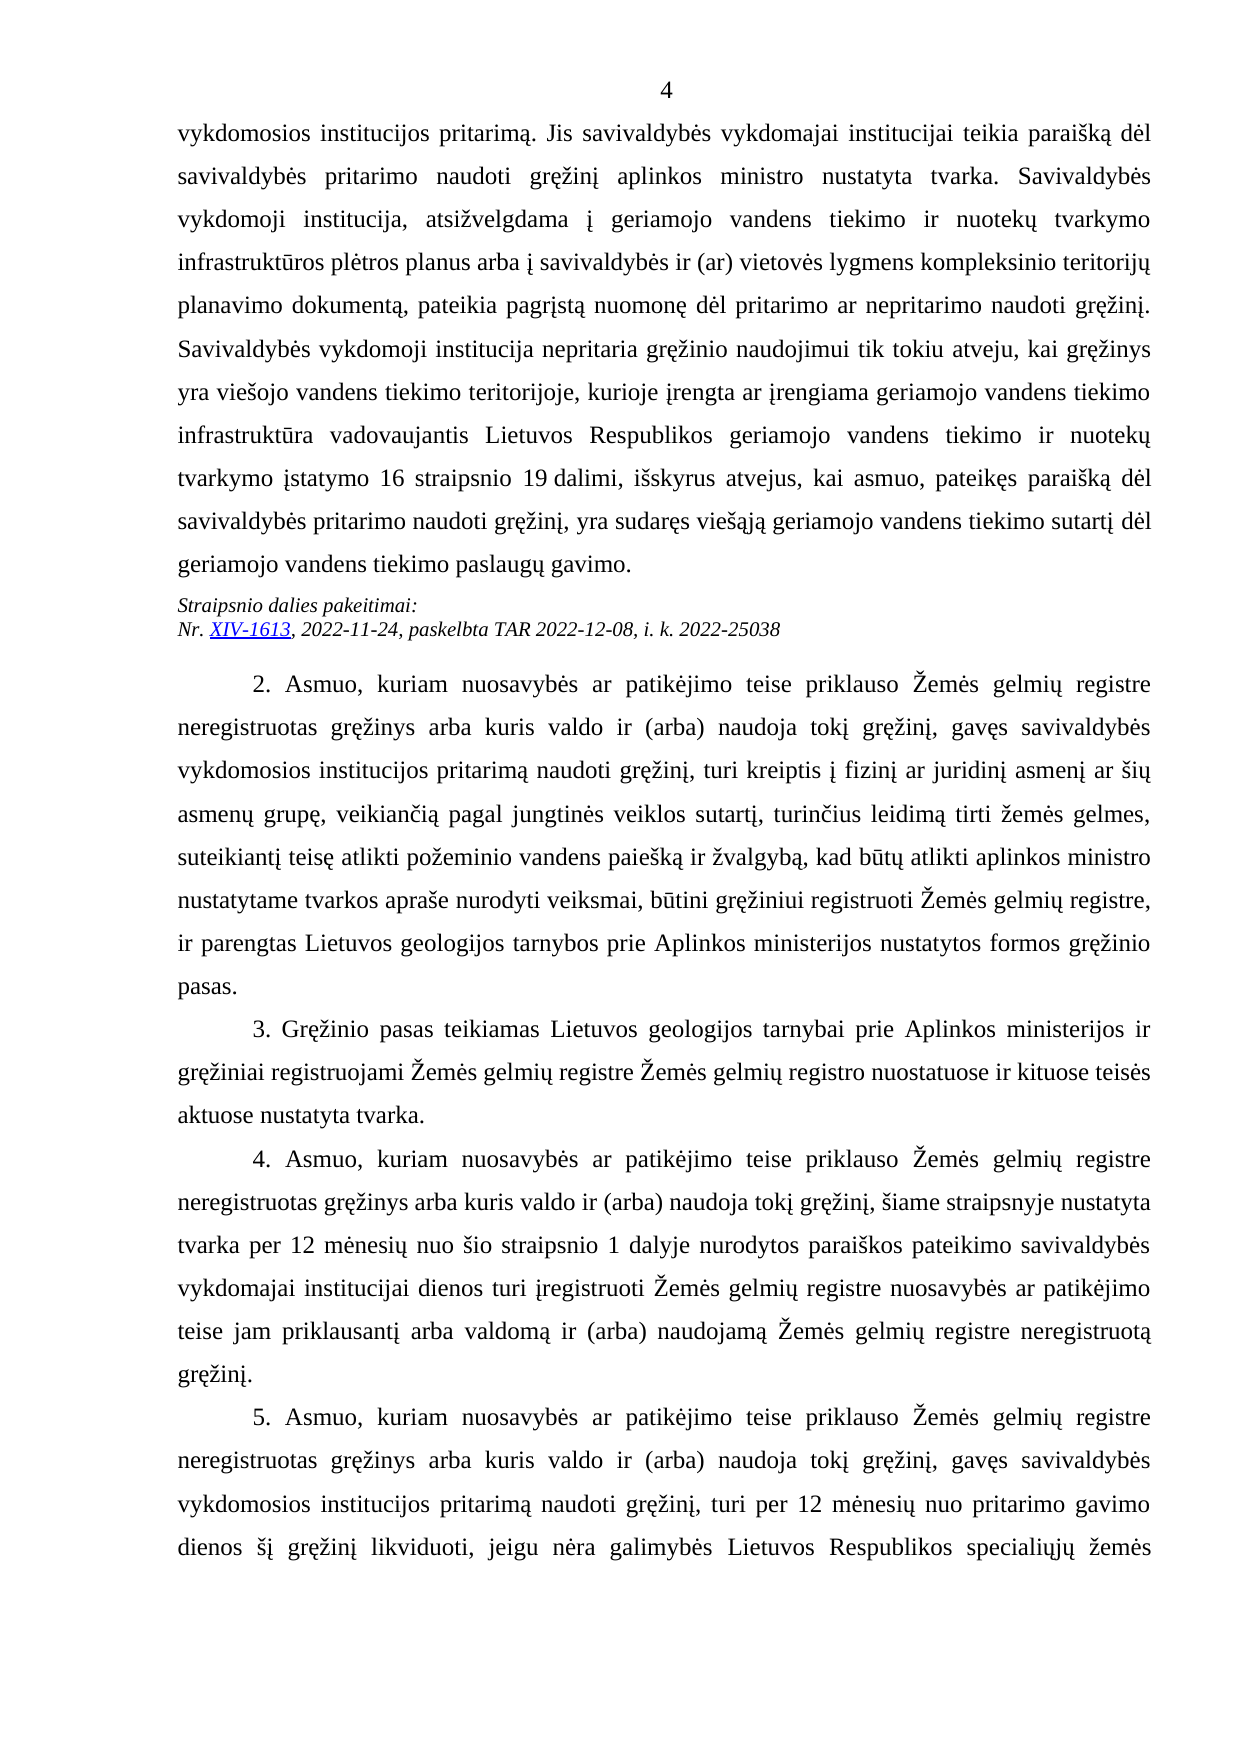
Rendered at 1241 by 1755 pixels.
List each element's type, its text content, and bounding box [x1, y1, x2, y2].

text vykdomosios institucijos pritarimą. Jis savivaldybės vykdomajai institucijai teikia paraišką dėl savivaldybės pritarimo naudoti gręžinį aplinkos ministro nustatyta tvarka. Savivaldybės vykdomoji institucija, atsižvelgdama į geriamojo vandens tiekimo ir nuotekų tvarkymo infrastruktūros plėtros planus arba į savivaldybės ir (ar) vietovės lygmens kompleksinio teritorijų planavimo dokumentą, pateikia pagrįstą nuomonę dėl pritarimo ar nepritarimo naudoti gręžinį. Savivaldybės vykdomoji institucija nepritaria gręžinio naudojimui tik tokiu atveju, kai gręžinys yra viešojo vandens tiekimo teritorijoje, kurioje įrengta ar įrengiama geriamojo vandens tiekimo infrastruktūra vadovaujantis Lietuvos Respublikos geriamojo vandens tiekimo ir nuotekų tvarkymo įstatymo 16 straipsnio 19 dalimi, išskyrus atvejus, kai asmuo, pateikęs paraišką dėl savivaldybės pritarimo naudoti gręžinį, yra sudaręs viešąją geriamojo vandens tiekimo sutartį dėl geriamojo vandens tiekimo paslaugų gavimo. [177, 118, 1152, 578]
text 5. Asmuo, kuriam nuosavybės ar patikėjimo teise priklauso Žemės gelmių registre neregistruotas gręžinys arba kuris valdo ir (arba) naudoja tokį gręžinį, gavęs savivaldybės vykdomosios institucijos pritarimą naudoti gręžinį, turi per 12 mėnesių nuo pritarimo gavimo dienos šį gręžinį likviduoti, jeigu nėra galimybės Lietuvos Respublikos specialiųjų žemės [177, 1402, 1152, 1561]
text Nr. XIV-1613, 2022-11-24, paskelbta TAR 2022-12-08, i. k. 2022-25038 [177, 617, 1152, 641]
text 3. Gręžinio pasas teikiamas Lietuvos geologijos tarnybai prie Aplinkos ministerijos ir gręžiniai registruojami Žemės gelmių registre Žemės gelmių registro nuostatuose ir kituose teisės aktuose nustatyta tvarka. [177, 1014, 1152, 1129]
text 4. Asmuo, kuriam nuosavybės ar patikėjimo teise priklauso Žemės gelmių registre neregistruotas gręžinys arba kuris valdo ir (arba) naudoja tokį gręžinį, šiame straipsnyje nustatyta tvarka per 12 mėnesių nuo šio straipsnio 1 dalyje nurodytos paraiškos pateikimo savivaldybės vykdomajai institucijai dienos turi įregistruoti Žemės gelmių registre nuosavybės ar patikėjimo teise jam priklausantį arba valdomą ir (arba) naudojamą Žemės gelmių registre neregistruotą gręžinį. [177, 1144, 1152, 1388]
text 2. Asmuo, kuriam nuosavybės ar patikėjimo teise priklauso Žemės gelmių registre neregistruotas gręžinys arba kuris valdo ir (arba) naudoja tokį gręžinį, gavęs savivaldybės vykdomosios institucijos pritarimą naudoti gręžinį, turi kreiptis į fizinį ar juridinį asmenį ar šių asmenų grupę, veikiančią pagal jungtinės veiklos sutartį, turinčius leidimą tirti žemės gelmes, suteikiantį teisę atlikti požeminio vandens paiešką ir žvalgybą, kad būtų atlikti aplinkos ministro nustatytame tvarkos apraše nurodyti veiksmai, būtini gręžiniui registruoti Žemės gelmių registre, ir parengtas Lietuvos geologijos tarnybos prie Aplinkos ministerijos nustatytos formos gręžinio pasas. [177, 669, 1152, 1000]
text Straipsnio dalies pakeitimai: [177, 592, 1152, 617]
